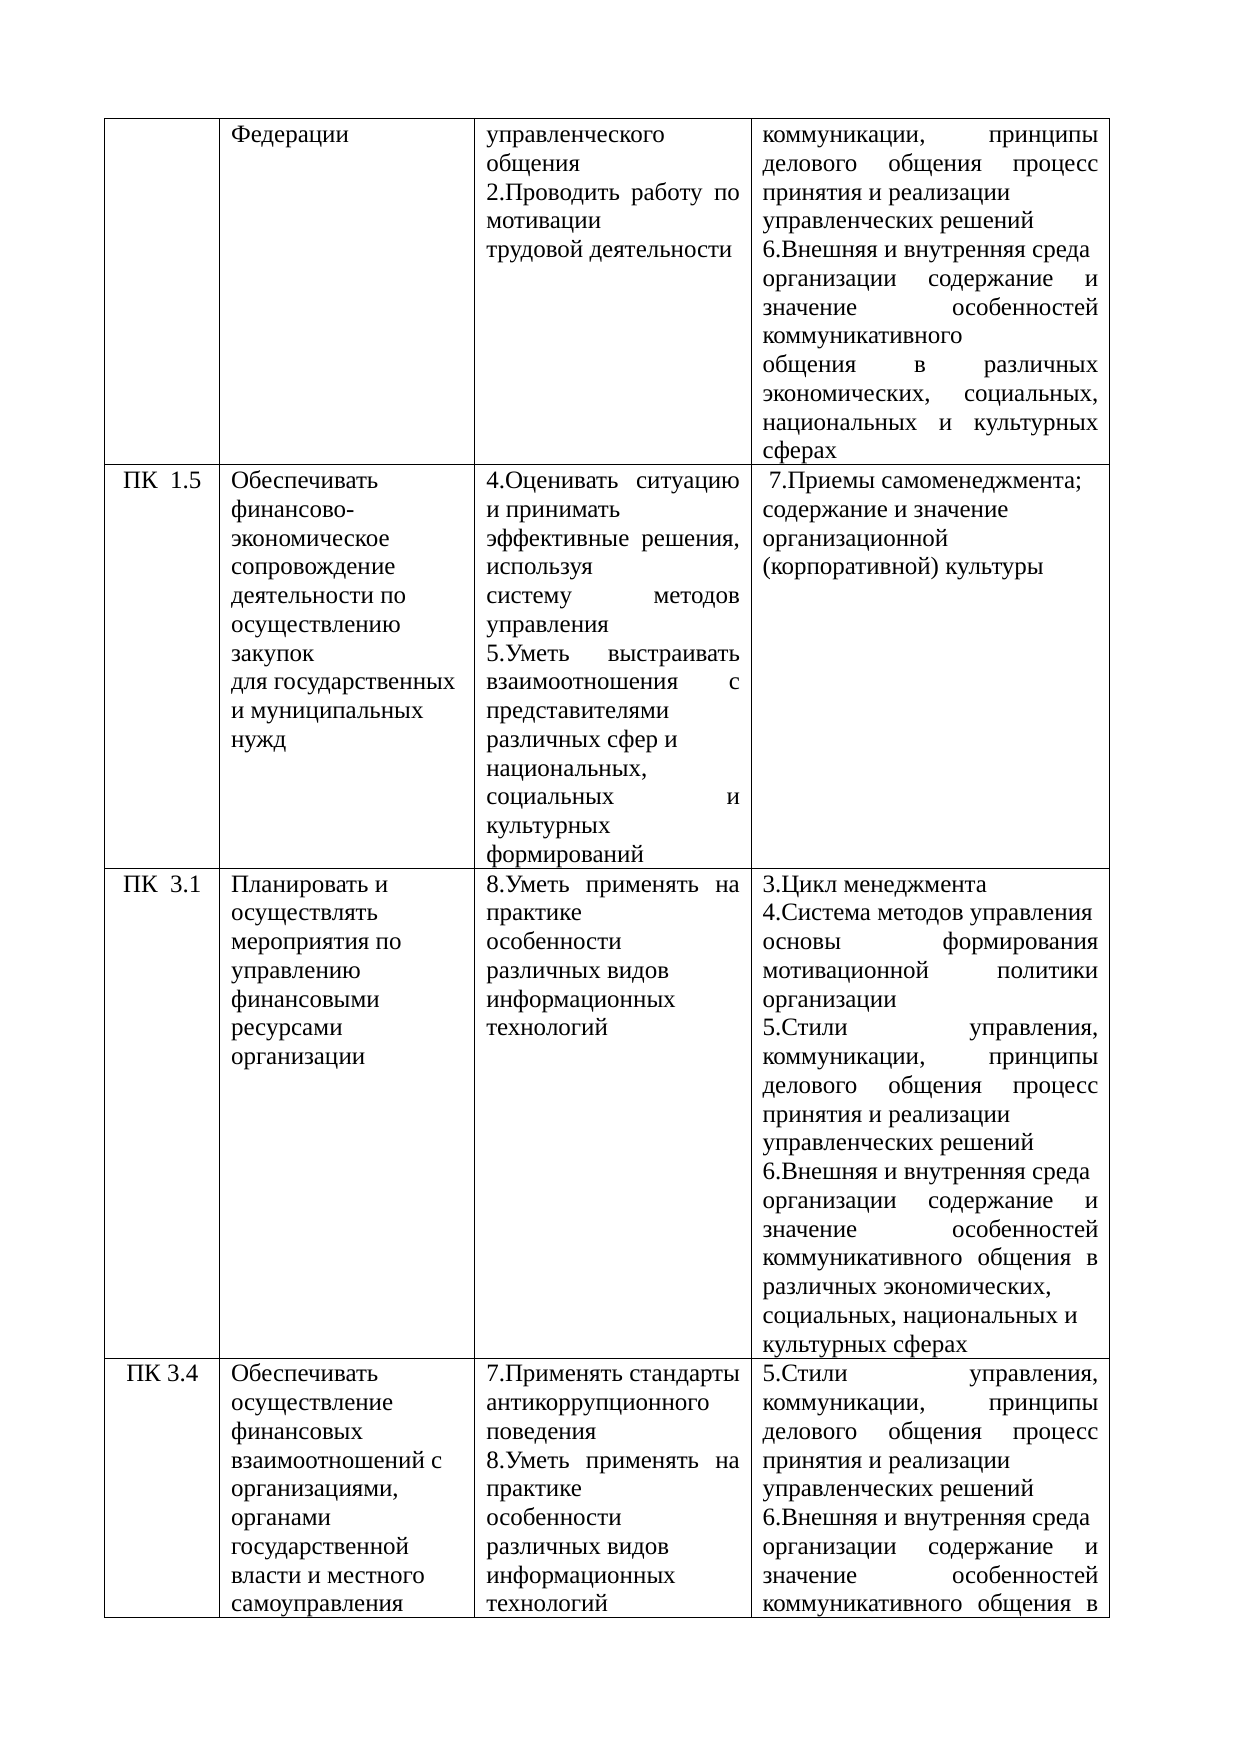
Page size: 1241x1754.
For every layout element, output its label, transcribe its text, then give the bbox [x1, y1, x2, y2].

table_cell 4.Оценивать ситуацию и принимать эффективные решения, используя систему методов управления 5.Уметь выстраивать взаимоотношения с представителями различных сфер и национальных, социальных и культурных формирований [475, 465, 751, 868]
table_cell Обеспечивать осуществление финансовых взаимоотношений с организациями, органами государственной власти и местного самоуправления [220, 1359, 474, 1617]
table_cell 3.Цикл менеджмента 4.Система методов управления основы формирования мотивационной политики организации 5.Стили управления, коммуникации, принципы делового общения процесс принятия и реализации управленческих решений 6.Внешняя и внутренняя среда организации содержание и значение особенностей коммуникативного общения в различных экономических, социальных, национальных и культурных сферах [752, 869, 1109, 1357]
table_cell [105, 119, 219, 464]
table_cell 7.Применять стандарты антикоррупционного поведения 8.Уметь применять на практике особенности различных видов информационных технологий [475, 1359, 751, 1617]
table_cell управленческого общения 2.Проводить работу по мотивации трудовой деятельности [475, 119, 751, 464]
table_cell 8.Уметь применять на практике особенности различных видов информационных технологий [475, 869, 751, 1357]
table_cell Обеспечивать финансово-экономическое сопровождение деятельности по осуществлению закупок для государственных и муниципальных нужд [220, 465, 474, 868]
table_cell ПК 3.4 [105, 1359, 219, 1617]
table_cell ПК 3.1 [105, 869, 219, 1357]
table_cell 5.Стили управления, коммуникации, принципы делового общения процесс принятия и реализации управленческих решений 6.Внешняя и внутренняя среда организации содержание и значение особенностей коммуникативного общения в [752, 1359, 1109, 1617]
table_cell 7.Приемы самоменеджмента; содержание и значение организационной (корпоративной) культуры [752, 465, 1109, 868]
table_cell коммуникации, принципы делового общения процесс принятия и реализации управленческих решений 6.Внешняя и внутренняя среда организации содержание и значение особенностей коммуникативного общения в различных экономических, социальных, национальных и культурных сферах [752, 119, 1109, 464]
table_cell Планировать и осуществлять мероприятия по управлению финансовыми ресурсами организации [220, 869, 474, 1357]
table_cell ПК 1.5 [105, 465, 219, 868]
table_cell Федерации [220, 119, 474, 464]
